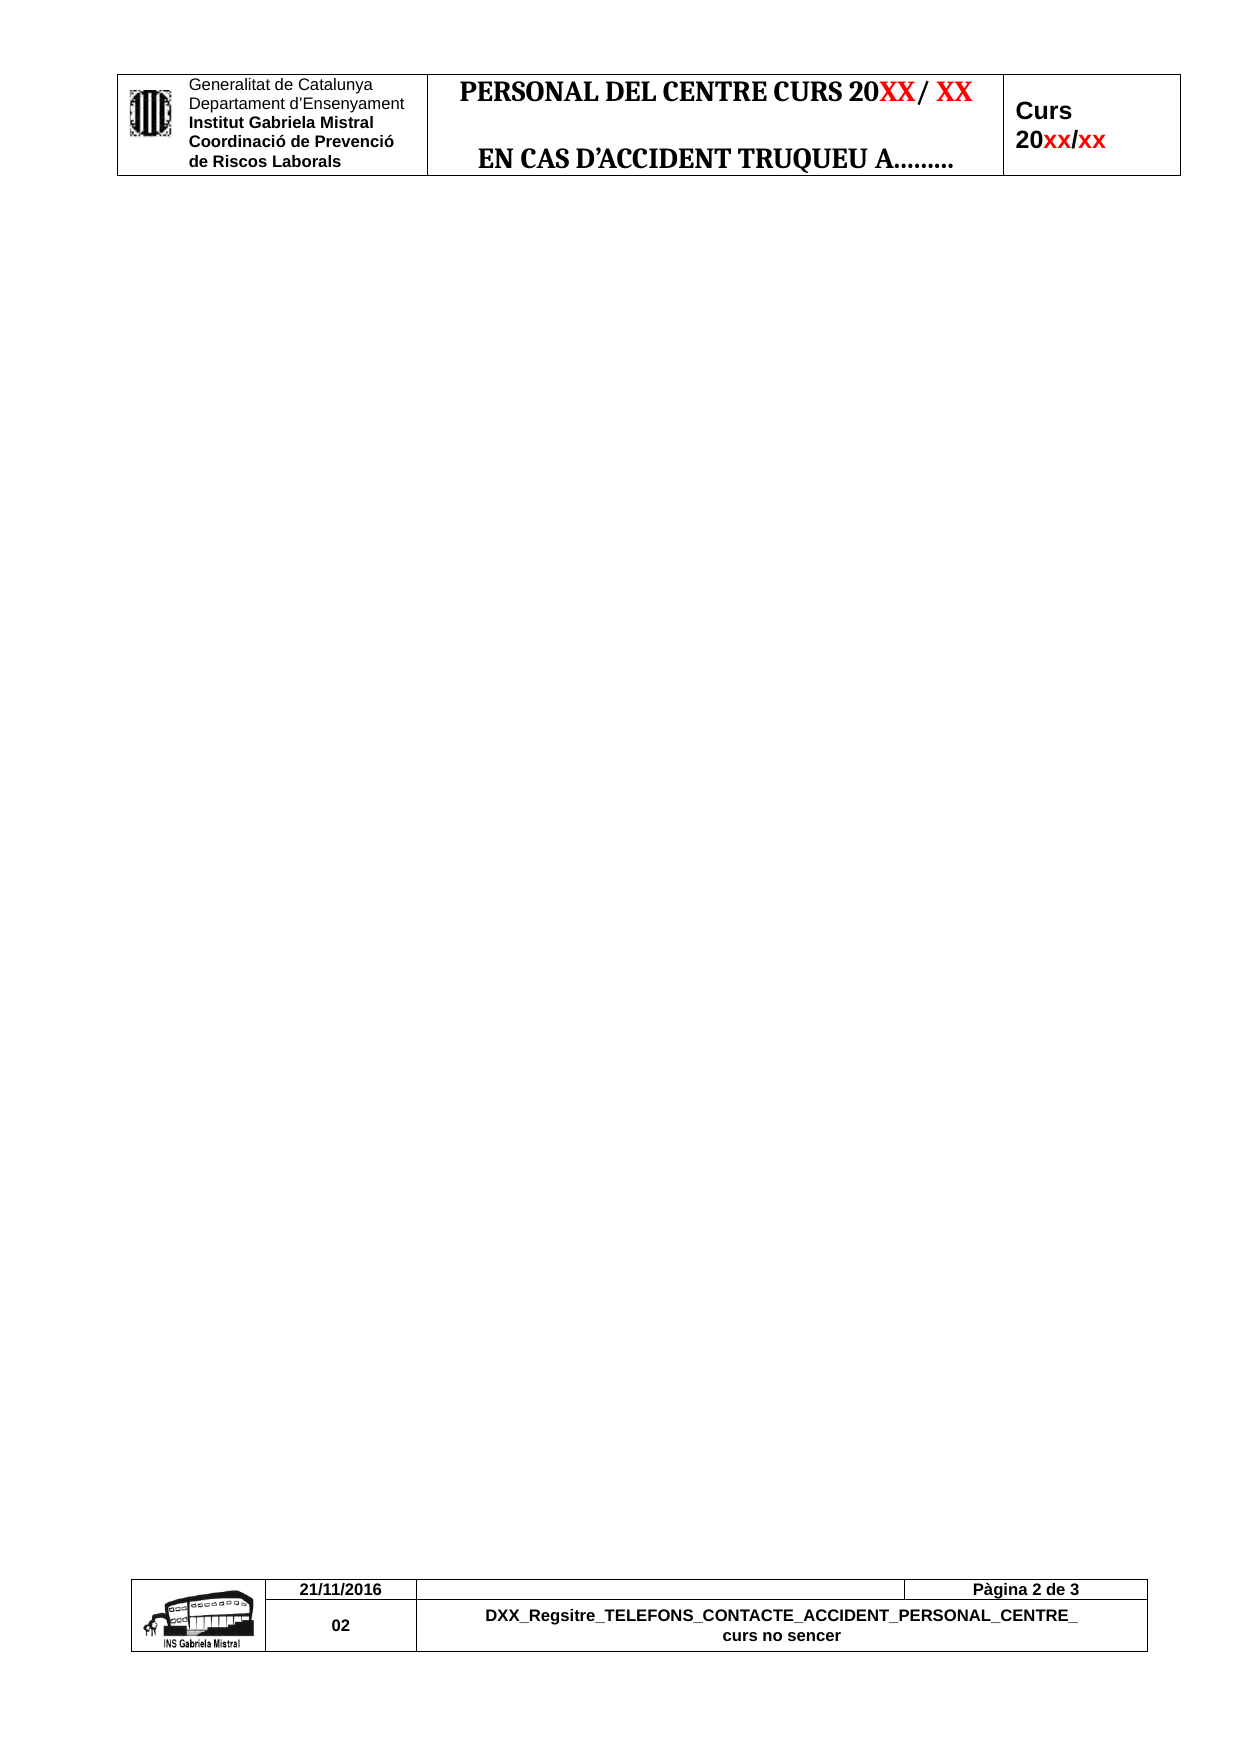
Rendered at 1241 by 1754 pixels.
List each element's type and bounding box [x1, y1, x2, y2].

picture [143, 1579, 254, 1652]
picture [129, 90, 173, 138]
